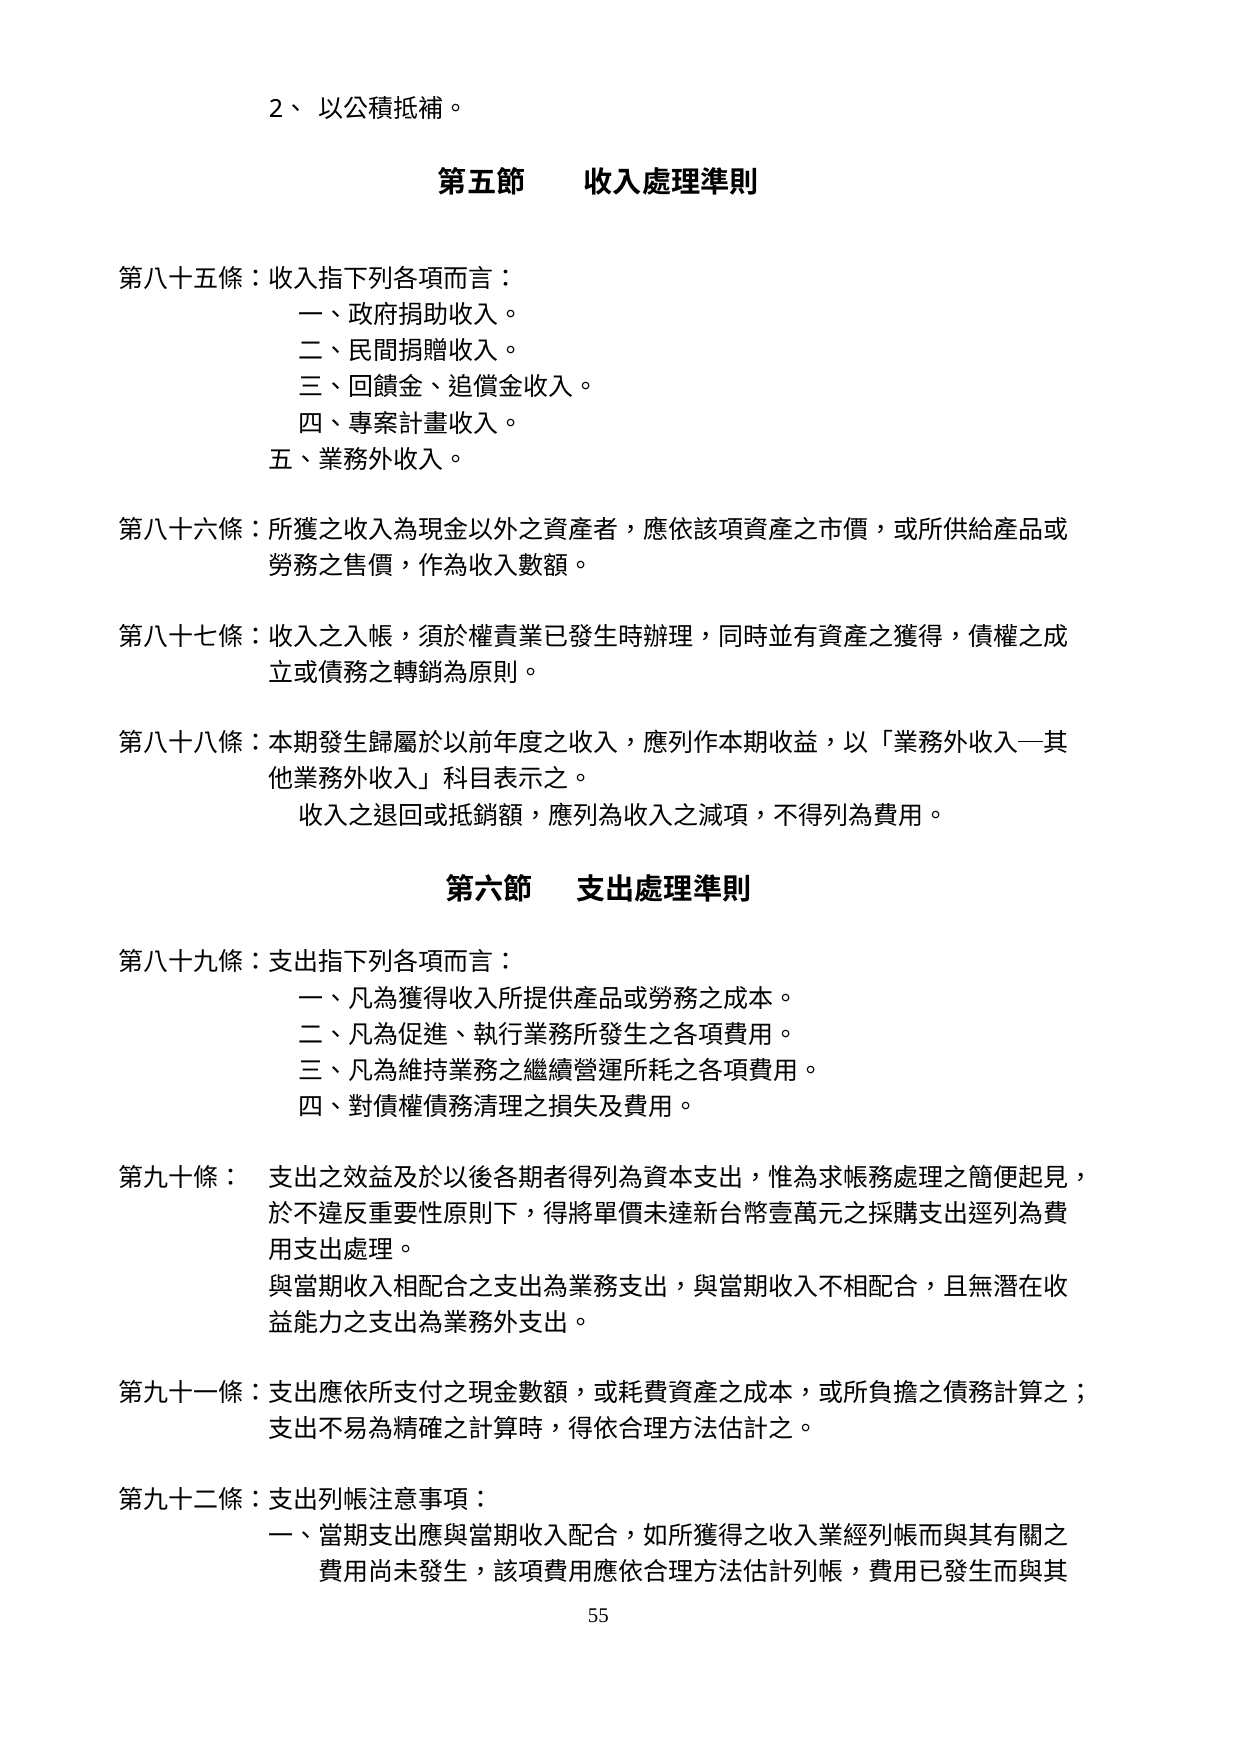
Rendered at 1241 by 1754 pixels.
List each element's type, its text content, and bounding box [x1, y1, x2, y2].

text 一、政府捐助收入。 [118, 294, 1078, 331]
text 第六節 支出處理準則 [118, 866, 1078, 908]
text 一、凡為獲得收入所提供產品或勞務之成本。 [118, 978, 1078, 1014]
text 二、凡為促進、執行業務所發生之各項費用。 [118, 1014, 1078, 1051]
text 四、對債權債務清理之損失及費用。 [118, 1087, 1078, 1123]
text 一、當期支出應與當期收入配合，如所獲得之收入業經列帳而與其有關之費用尚未發生，該項費用應依合理方法估計列帳，費用已發生而與其 [268, 1515, 1078, 1588]
text 三、凡為維持業務之繼續營運所耗之各項費用。 [118, 1051, 1078, 1087]
text 五、業務外收入。 [118, 439, 1078, 476]
list 以公積抵補。 [268, 89, 1078, 125]
text 收入之退回或抵銷額，應列為收入之減項，不得列為費用。 [118, 795, 1078, 831]
text 三、回饋金、追償金收入。 [118, 367, 1078, 403]
text 二、民間捐贈收入。 [118, 331, 1078, 367]
text 第九十條： 支出之效益及於以後各期者得列為資本支出，惟為求帳務處理之簡便起見，於不違反重要性原則下，得將單價未達新台幣壹萬元之採購支出逕列為費用支出處理。 [118, 1157, 1078, 1266]
text 第九十一條：支出應依所支付之現金數額，或耗費資產之成本，或所負擔之債務計算之；支出不易為精確之計算時，得依合理方法估計之。 [118, 1372, 1078, 1445]
text 第五節 收入處理準則 [118, 159, 1078, 201]
text 第八十六條：所獲之收入為現金以外之資產者，應依該項資產之市價，或所供給產品或勞務之售價，作為收入數額。 [118, 509, 1078, 582]
text 第八十九條：支出指下列各項而言： [118, 942, 1078, 978]
text 第八十七條：收入之入帳，須於權責業已發生時辦理，同時並有資產之獲得，債權之成立或債務之轉銷為原則。 [118, 616, 1078, 689]
text 第九十二條：支出列帳注意事項： [118, 1479, 1078, 1515]
text 第八十八條：本期發生歸屬於以前年度之收入，應列作本期收益，以「業務外收入─其他業務外收入」科目表示之。 [118, 723, 1078, 795]
text 四、專案計畫收入。 [118, 403, 1078, 439]
text 第八十五條：收入指下列各項而言： [118, 258, 1078, 294]
text 與當期收入相配合之支出為業務支出，與當期收入不相配合，且無潛在收益能力之支出為業務外支出。 [268, 1266, 1078, 1338]
